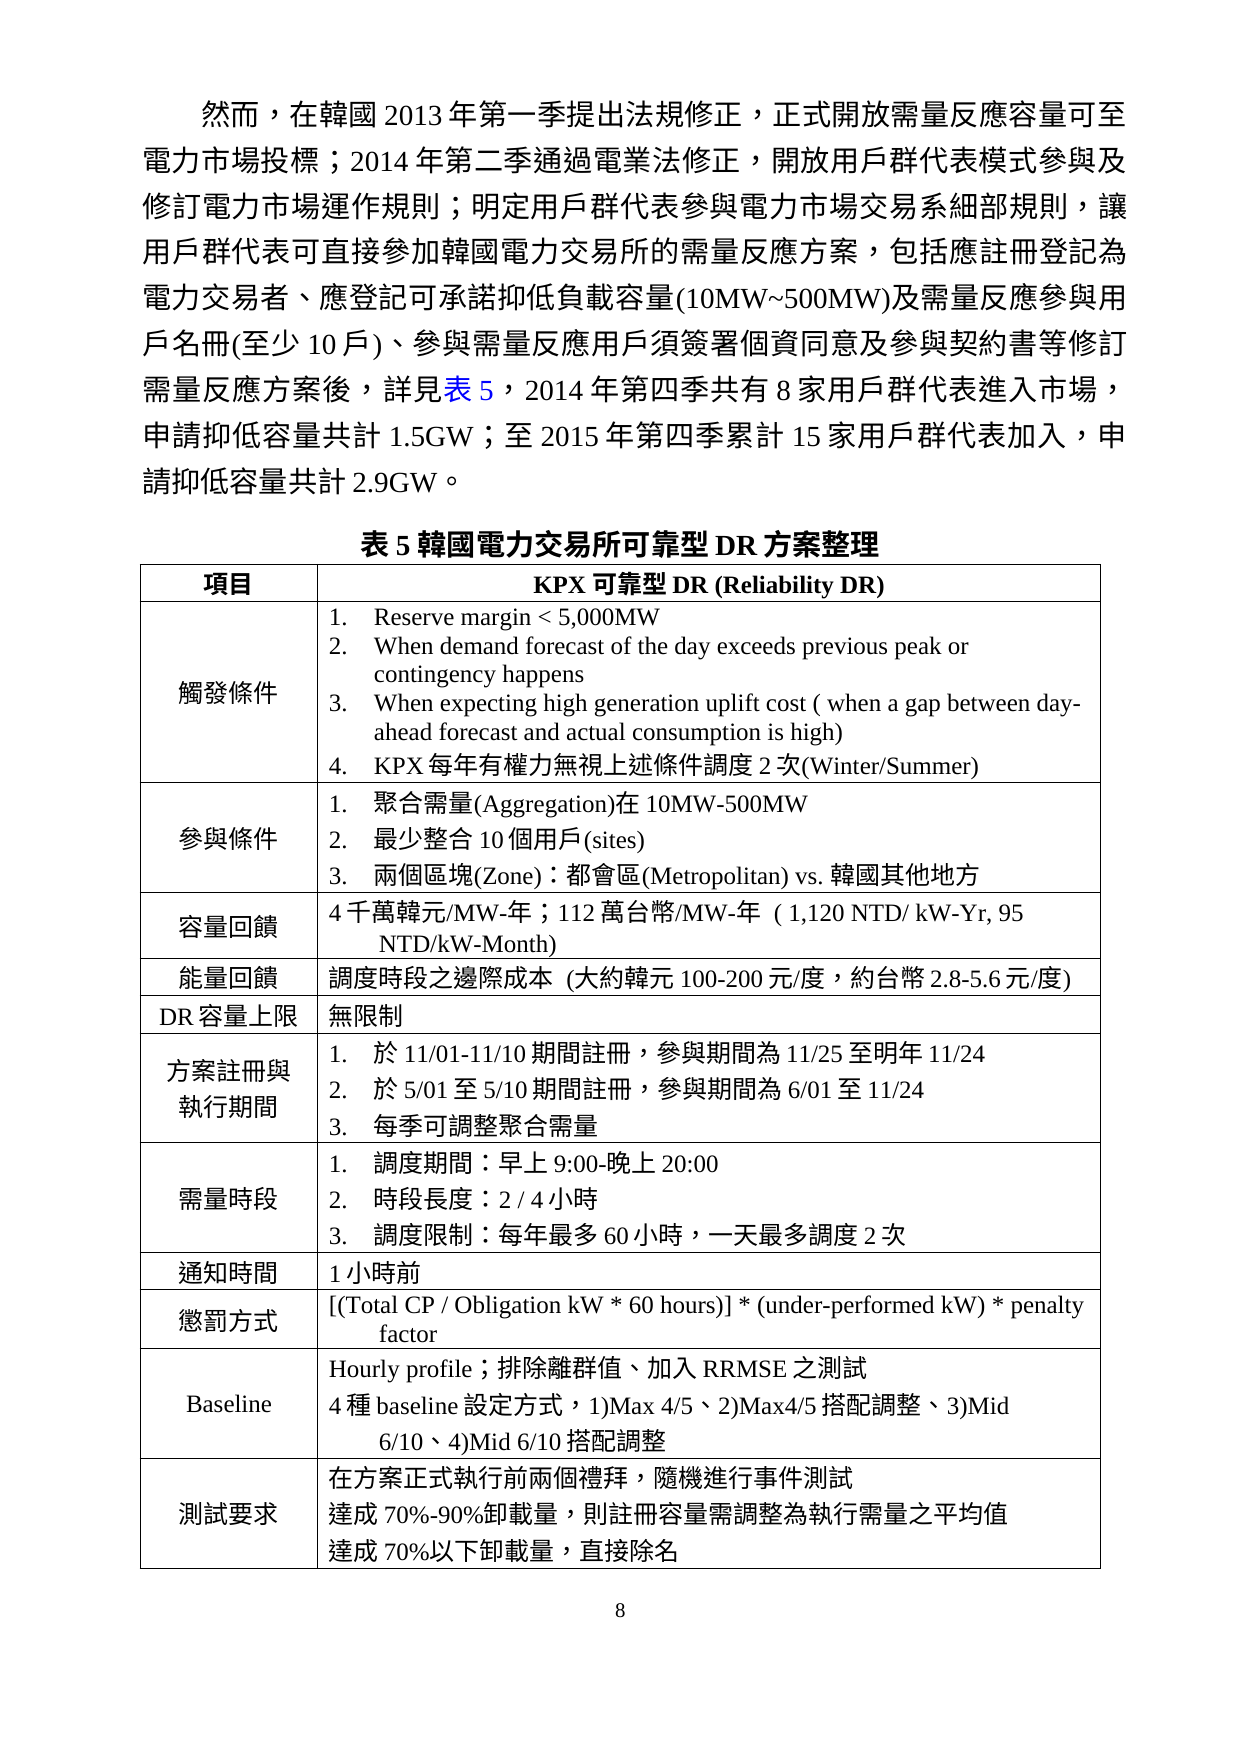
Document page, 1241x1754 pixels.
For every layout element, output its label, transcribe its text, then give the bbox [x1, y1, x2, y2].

table_header KPX 可靠型DR (Reliability DR) [318, 565, 1100, 601]
table_cell [(Total CP / Obligation kW * 60 hours)] * (under-performed kW) * penalty factor [318, 1290, 1100, 1348]
table_cell 無限制 [318, 996, 1100, 1032]
table_cell 在方案正式執行前兩個禮拜，隨機進行事件測試 達成70%-90%卸載量，則註冊容量需調整為執行需量之平均值 達成70%以下卸載量，直接除名 [318, 1459, 1100, 1567]
table_header 項目 [141, 565, 317, 601]
table_cell 調度時段之邊際成本 (大約韓元100-200元/度，約台幣2.8-5.6元/度) [318, 959, 1100, 995]
table_cell 於11/01-11/10期間註冊，參與期間為11/25至明年11/24 於5/01至5/10期間註冊，參與期間為6/01至11/24 每季可調整聚合需量 [318, 1034, 1100, 1142]
text 表5 韓國電力交易所可靠型DR方案整理 [112, 501, 1128, 564]
table_cell 測試要求 [141, 1459, 317, 1567]
table_cell 1小時前 [318, 1253, 1100, 1289]
table_cell 方案註冊與 執行期間 [141, 1034, 317, 1142]
table_cell 能量回饋 [141, 959, 317, 995]
table_cell 懲罰方式 [141, 1290, 317, 1348]
table_cell Baseline [141, 1349, 317, 1458]
table_cell Reserve margin < 5,000MW When demand forecast of the day exceeds previous peak or contingency happens When expecting high generation uplift cost ( when a gap between day-ahead forecast and actual consumption is high) KPX每年有權力無視上述條件調度2次(Winter/Summer) [318, 602, 1100, 782]
table_cell 觸發條件 [141, 602, 317, 782]
table_cell 容量回饋 [141, 893, 317, 958]
table_cell Hourly profile；排除離群值、加入RRMSE之測試 4種baseline設定方式，1)Max 4/5、2)Max4/5搭配調整、3)Mid 6/10、4)Mid 6/10搭配調整 [318, 1349, 1100, 1458]
table_cell 調度期間：早上9:00-晚上20:00 時段長度：2 / 4小時 調度限制：每年最多60小時，一天最多調度2次 [318, 1143, 1100, 1252]
table_cell 通知時間 [141, 1253, 317, 1289]
table_cell DR容量上限 [141, 996, 317, 1032]
table_cell 4千萬韓元/MW-年；112萬台幣/MW-年 ( 1,120 NTD/ kW-Yr, 95 NTD/kW-Month) [318, 893, 1100, 958]
text 然而，在韓國2013年第一季提出法規修正，正式開放需量反應容量可至電力市場投標；2014年第二季通過電業法修正，開放用戶群代表模式參與及修訂電力市場運作規則；明定用戶群代表參與電力市場交易系細部規則，讓用戶群代表可直接參加韓國電力交易所的需量反應方案，包括應註冊登記為電力交易者、應登記可承諾抑低負載容量(10MW~500MW)及需量反應參與用戶名冊(至少10戶)、參與需量反應用戶須簽署個資同意及參與契約書等修訂需量反應方案後，詳見表5，2014年第四季共有8家用戶群代表進入市場，申請抑低容量共計1.5GW；至2015年第四季累計15家用戶群代表加入，申請抑低容量共計2.9GW。 [142, 89, 1128, 501]
table_cell 聚合需量(Aggregation)在10MW-500MW 最少整合10個用戶(sites) 兩個區塊(Zone)：都會區(Metropolitan) vs. 韓國其他地方 [318, 783, 1100, 892]
table_cell 參與條件 [141, 783, 317, 892]
table_cell 需量時段 [141, 1143, 317, 1252]
